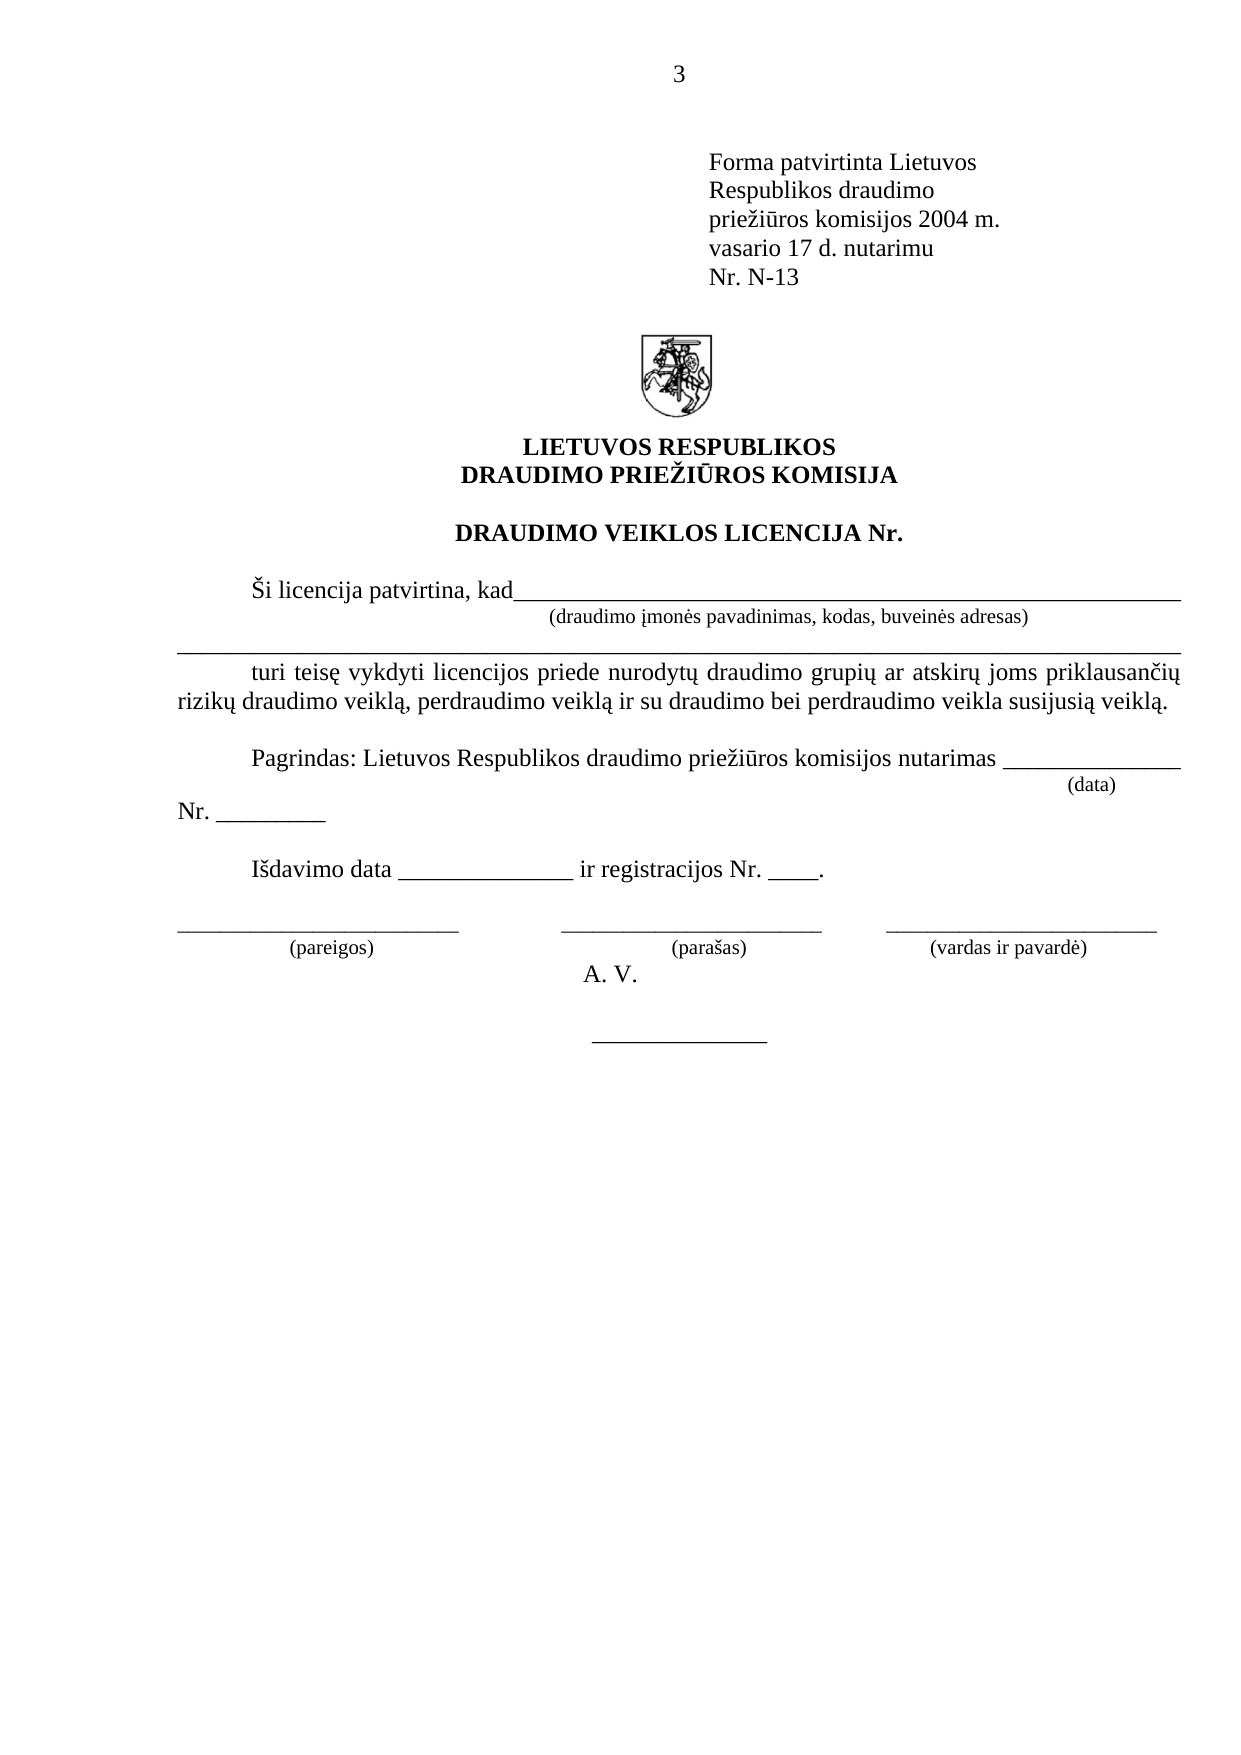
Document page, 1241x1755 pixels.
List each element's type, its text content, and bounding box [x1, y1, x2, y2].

text ___________________________ _________________________ __________________________ [177, 911, 1181, 935]
text Nr. N-13 [177, 262, 1181, 291]
text Išdavimo data ______________ ir registracijos Nr. ____. [177, 854, 1181, 882]
text turi teisę vykdyti licencijos priede nurodytų draudimo grupių ar atskirų joms priklausančių rizikų draudimo veiklą, perdraudimo veiklą ir su draudimo bei perdraudimo veikla susijusią veiklą. [177, 657, 1181, 715]
text Forma patvirtinta Lietuvos [177, 147, 1181, 176]
text Pagrindas: Lietuvos Respublikos draudimo priežiūros komisijos nutarimas [177, 743, 1181, 772]
text Respublikos draudimo [177, 176, 1181, 204]
text Ši licencija patvirtina, kad [177, 576, 1181, 604]
text A. V. [448, 959, 1181, 988]
text DRAUDIMO VEIKLOS LICENCIJA Nr. [177, 518, 1181, 547]
text (data) [177, 772, 1181, 796]
text DRAUDIMO PRIEŽIŪROS KOMISIJA [177, 461, 1181, 489]
text priežiūros komisijos 2004 m. [177, 204, 1181, 233]
text LIETUVOS RESPUBLIKOS [177, 432, 1181, 461]
text Nr. [177, 796, 1181, 825]
text (draudimo įmonės pavadinimas, kodas, buveinės adresas) [177, 604, 1181, 628]
text (pareigos) (parašas) (vardas ir pavardė) [177, 935, 1181, 959]
text ______________ [177, 1017, 1181, 1046]
text vasario 17 d. nutarimu [177, 233, 1181, 262]
